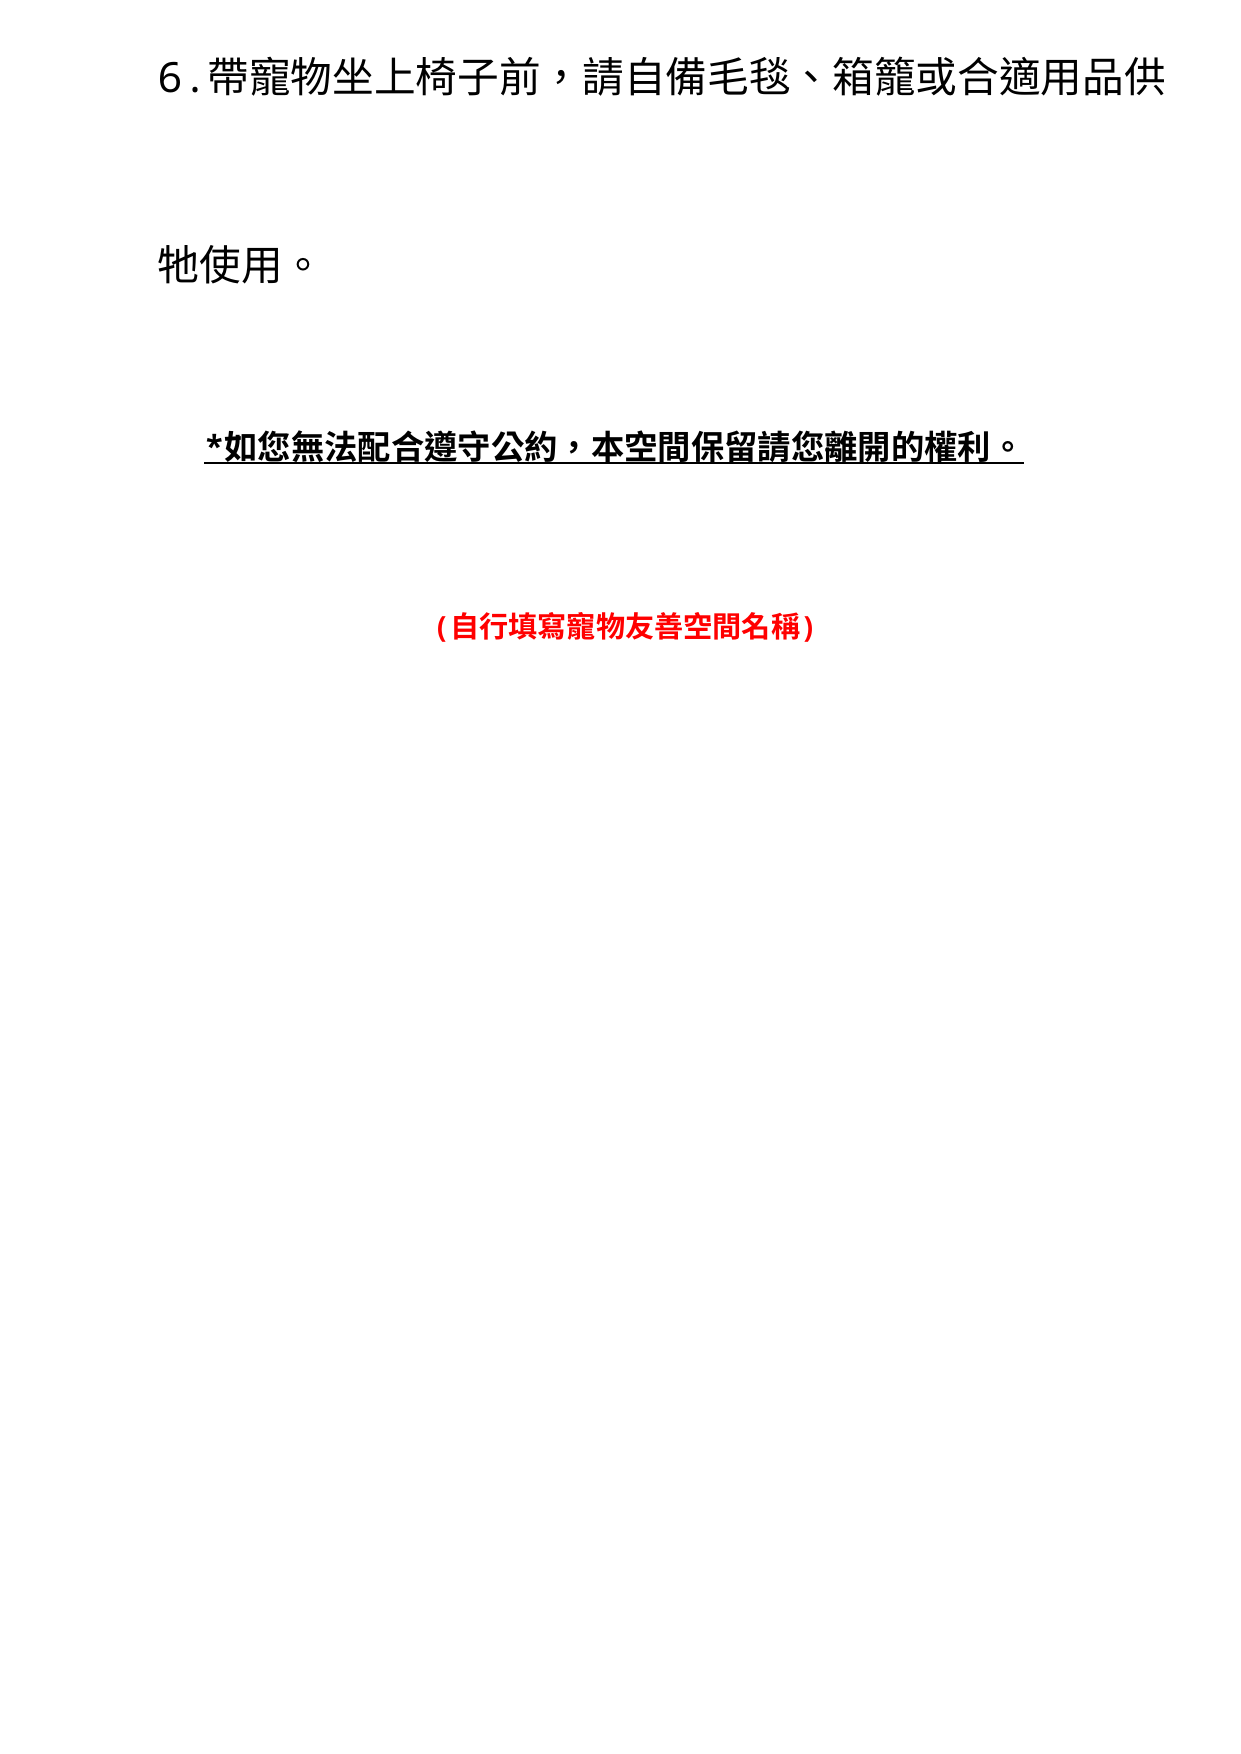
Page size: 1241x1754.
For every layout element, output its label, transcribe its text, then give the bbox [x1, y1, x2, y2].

text [381, 596, 869, 664]
text 6.帶寵物坐上椅子前，請自備毛毯、箱籠或合適用品供牠使用。 [157, 33, 1173, 283]
text *如您無法配合遵守公約，本空間保留請您離開的權利。 [54, 403, 1173, 466]
text (自行填寫寵物友善空間名稱) [396, 604, 854, 645]
